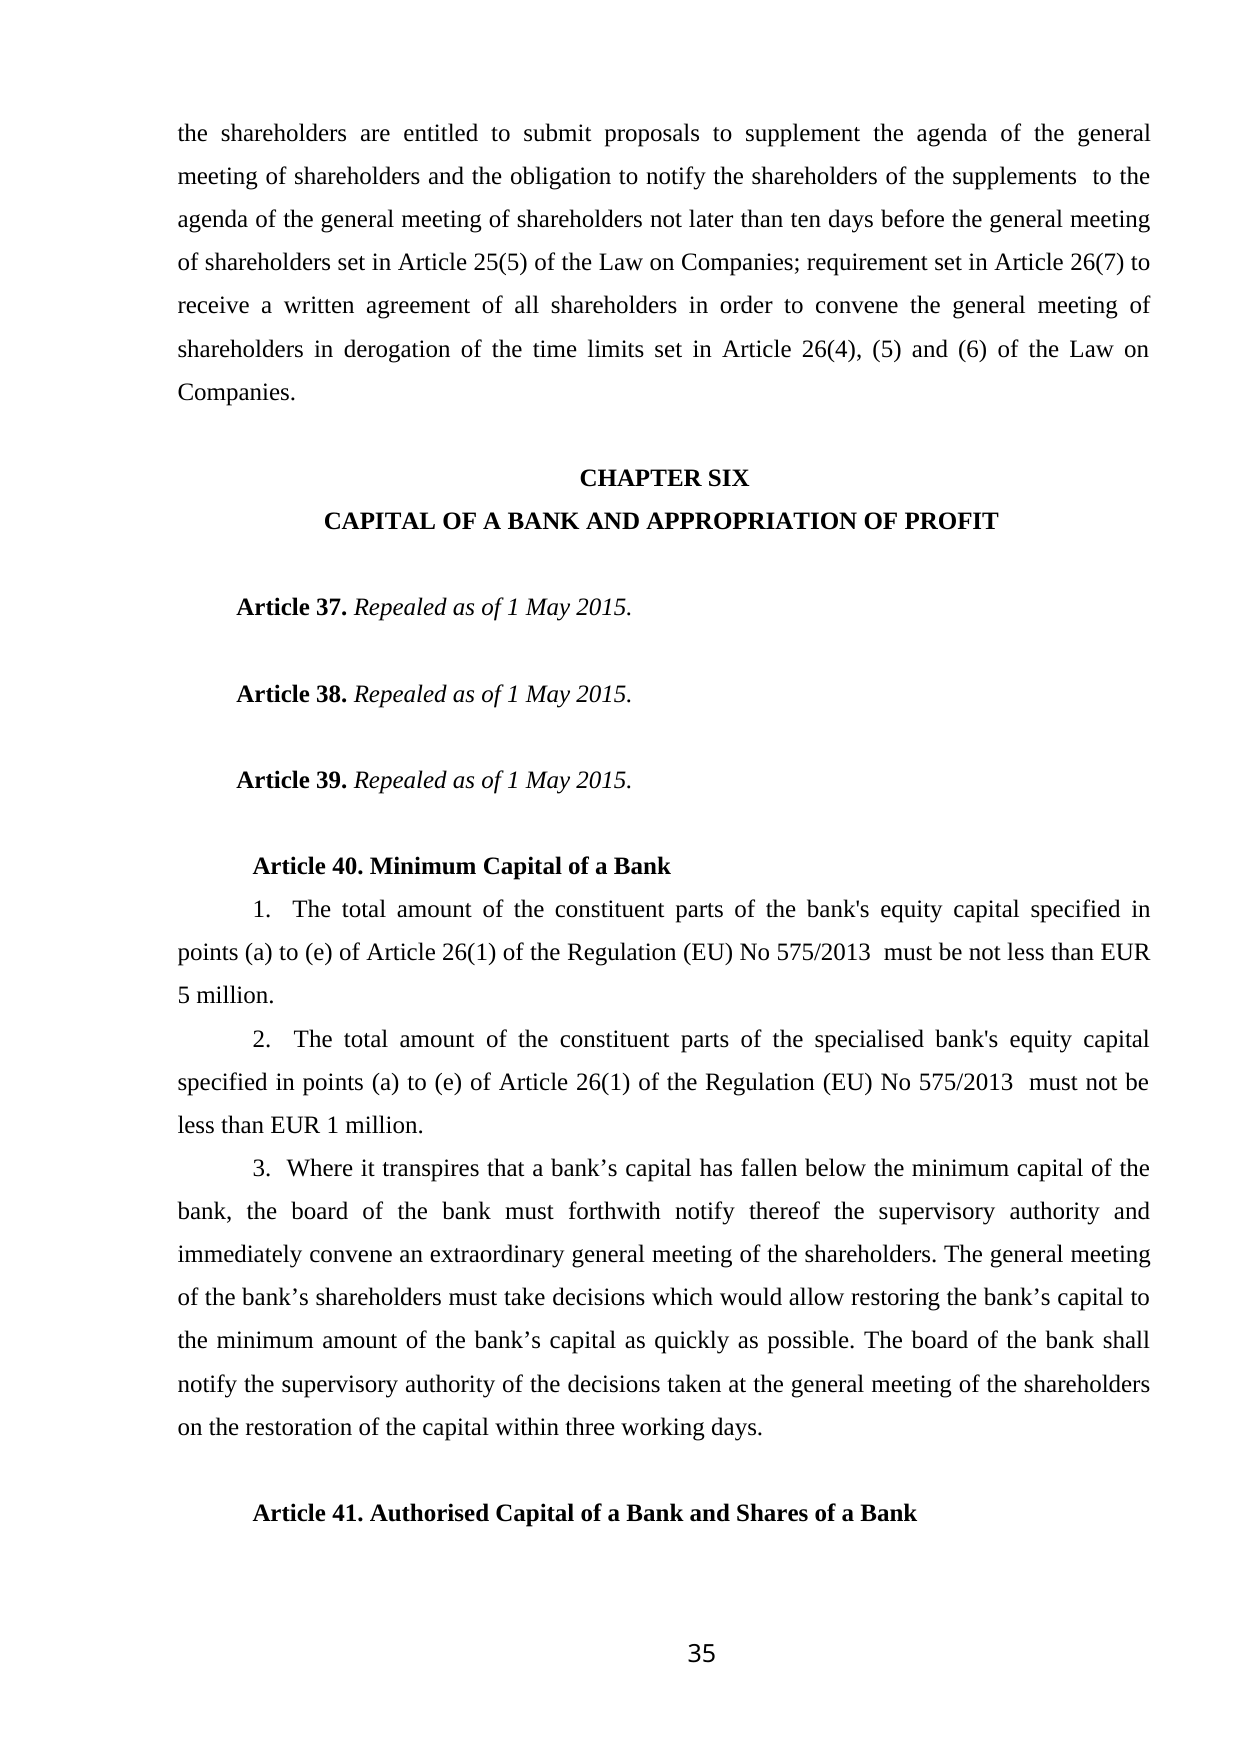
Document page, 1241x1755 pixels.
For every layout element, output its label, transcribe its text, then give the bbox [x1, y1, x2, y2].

text CHAPTER SIX [177, 463, 1152, 492]
text Article 38. Repealed as of 1 May 2015. [177, 679, 1152, 707]
text Article 39. Repealed as of 1 May 2015. [177, 765, 1152, 794]
text 3. Where it transpires that a bank’s capital has fallen below the minimum capital of the bank, the board of the bank must forthwith notify thereof the supervisory authority and immediately convene an extraordinary general meeting of the shareholders. The general meeting of the bank’s shareholders must take decisions which would allow restoring the bank’s capital to the minimum amount of the bank’s capital as quickly as possible. The board of the bank shall notify the supervisory authority of the decisions taken at the general meeting of the shareholders on the restoration of the capital within three working days. [177, 1153, 1152, 1441]
text the shareholders are entitled to submit proposals to supplement the agenda of the general meeting of shareholders and the obligation to notify the shareholders of the supplements to the agenda of the general meeting of shareholders not later than ten days before the general meeting of shareholders set in Article 25(5) of the Law on Companies; requirement set in Article 26(7) to receive a written agreement of all shareholders in order to convene the general meeting of shareholders in derogation of the time limits set in Article 26(4), (5) and (6) of the Law on Companies. [177, 118, 1152, 406]
text Article 40. Minimum Capital of a Bank [177, 851, 1152, 880]
text CAPITAL OF A BANK AND APPROPRIATION OF PROFIT [177, 506, 1152, 535]
text Article 37. Repealed as of 1 May 2015. [177, 592, 1152, 621]
text 2. The total amount of the constituent parts of the specialised bank's equity capital specified in points (a) to (e) of Article 26(1) of the Regulation (EU) No 575/2013 must not be less than EUR 1 million. [177, 1024, 1152, 1139]
text 1. The total amount of the constituent parts of the bank's equity capital specified in points (a) to (e) of Article 26(1) of the Regulation (EU) No 575/2013 must be not less than EUR 5 million. [177, 894, 1152, 1009]
text Article 41. Authorised Capital of a Bank and Shares of a Bank [177, 1498, 1152, 1527]
